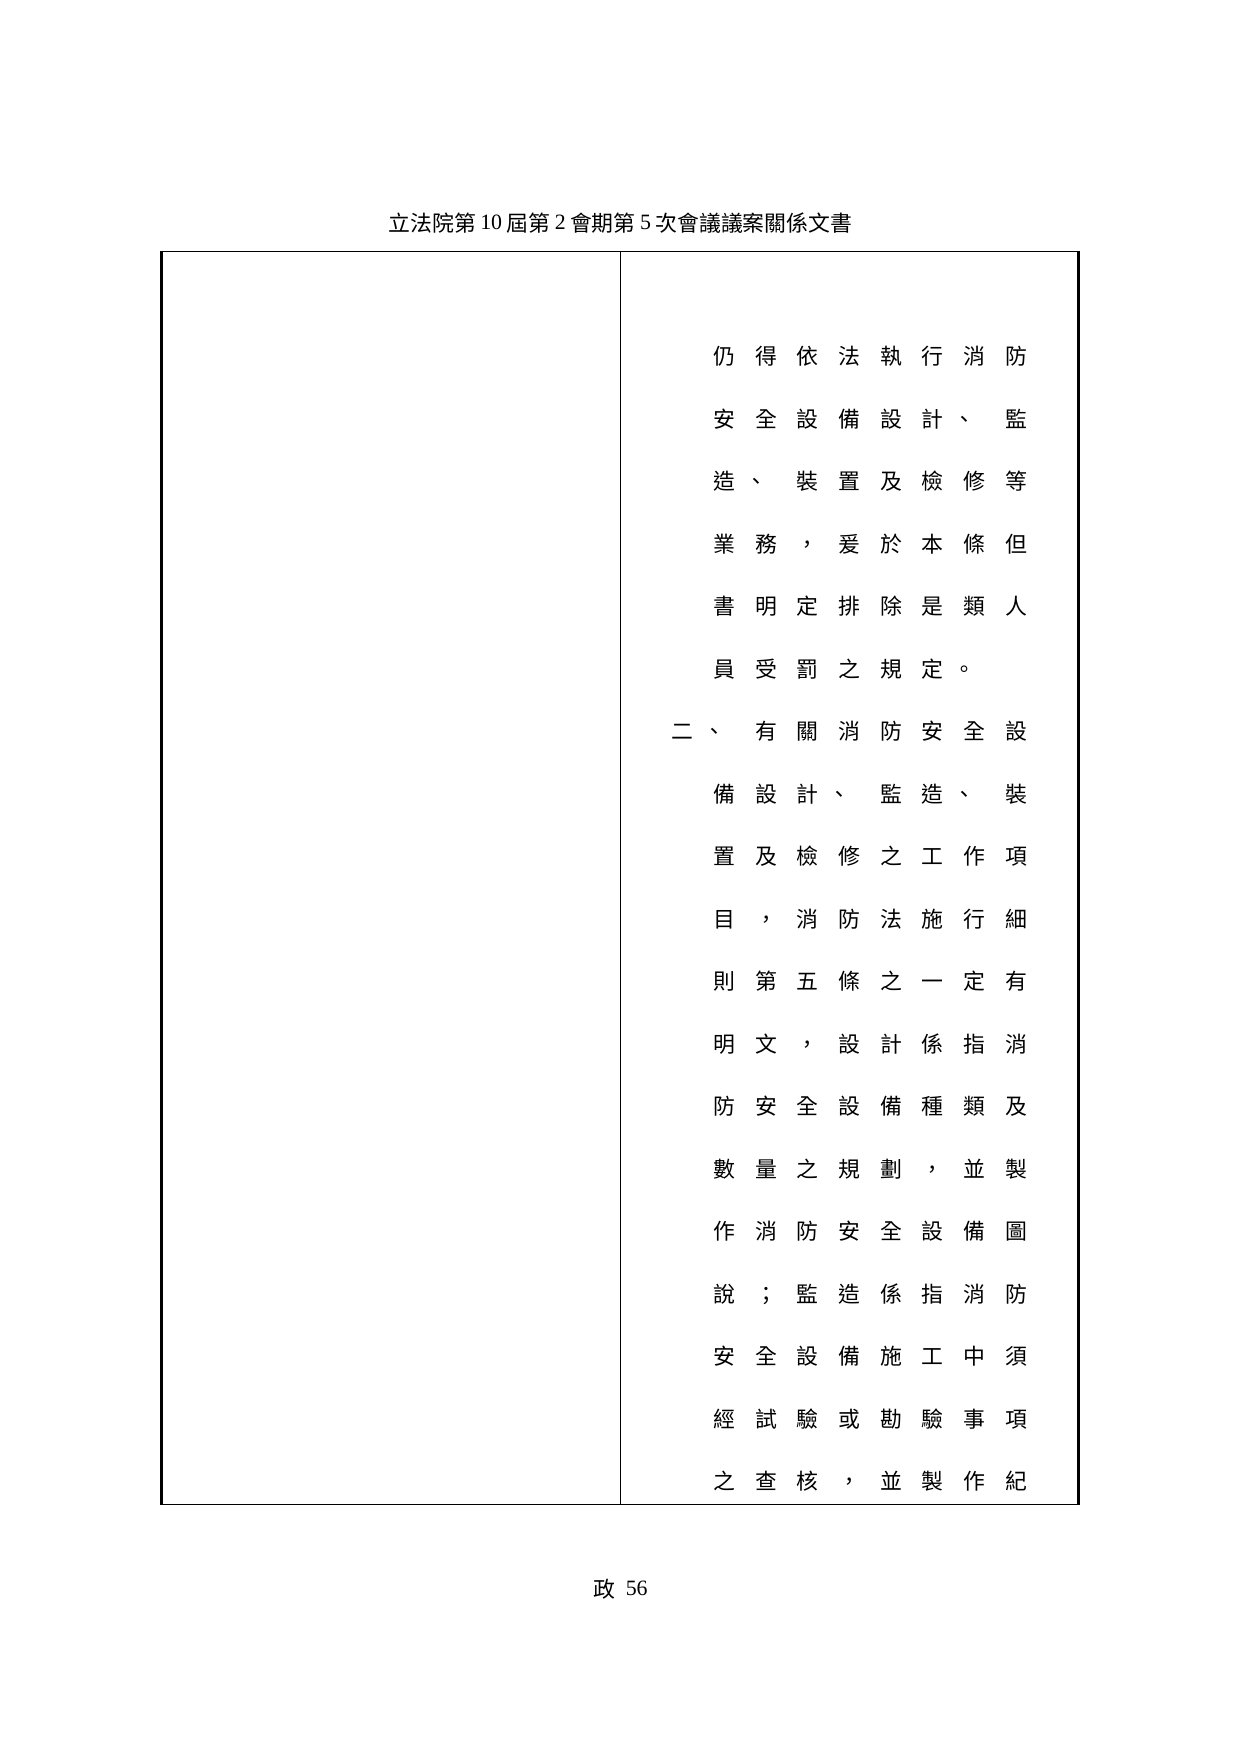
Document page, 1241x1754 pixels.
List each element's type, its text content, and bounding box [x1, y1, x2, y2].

table_cell 仍得依法執行消防安全設備設計、監造、裝置及檢修等業務，爰於本條但書明定排除是類人員受罰之規定。 二、有關消防安全設備設計、監造、裝置及檢修之工作項目，消防法施行細則第五條之一定有明文，設計係指消防安全設備種類及數量之規劃，並製作消防安全設備圖說；監造係指消防安全設備施工中須經試驗或勘驗事項之查核，並製作紀 [621, 252, 1077, 1504]
table_cell [163, 252, 620, 1504]
